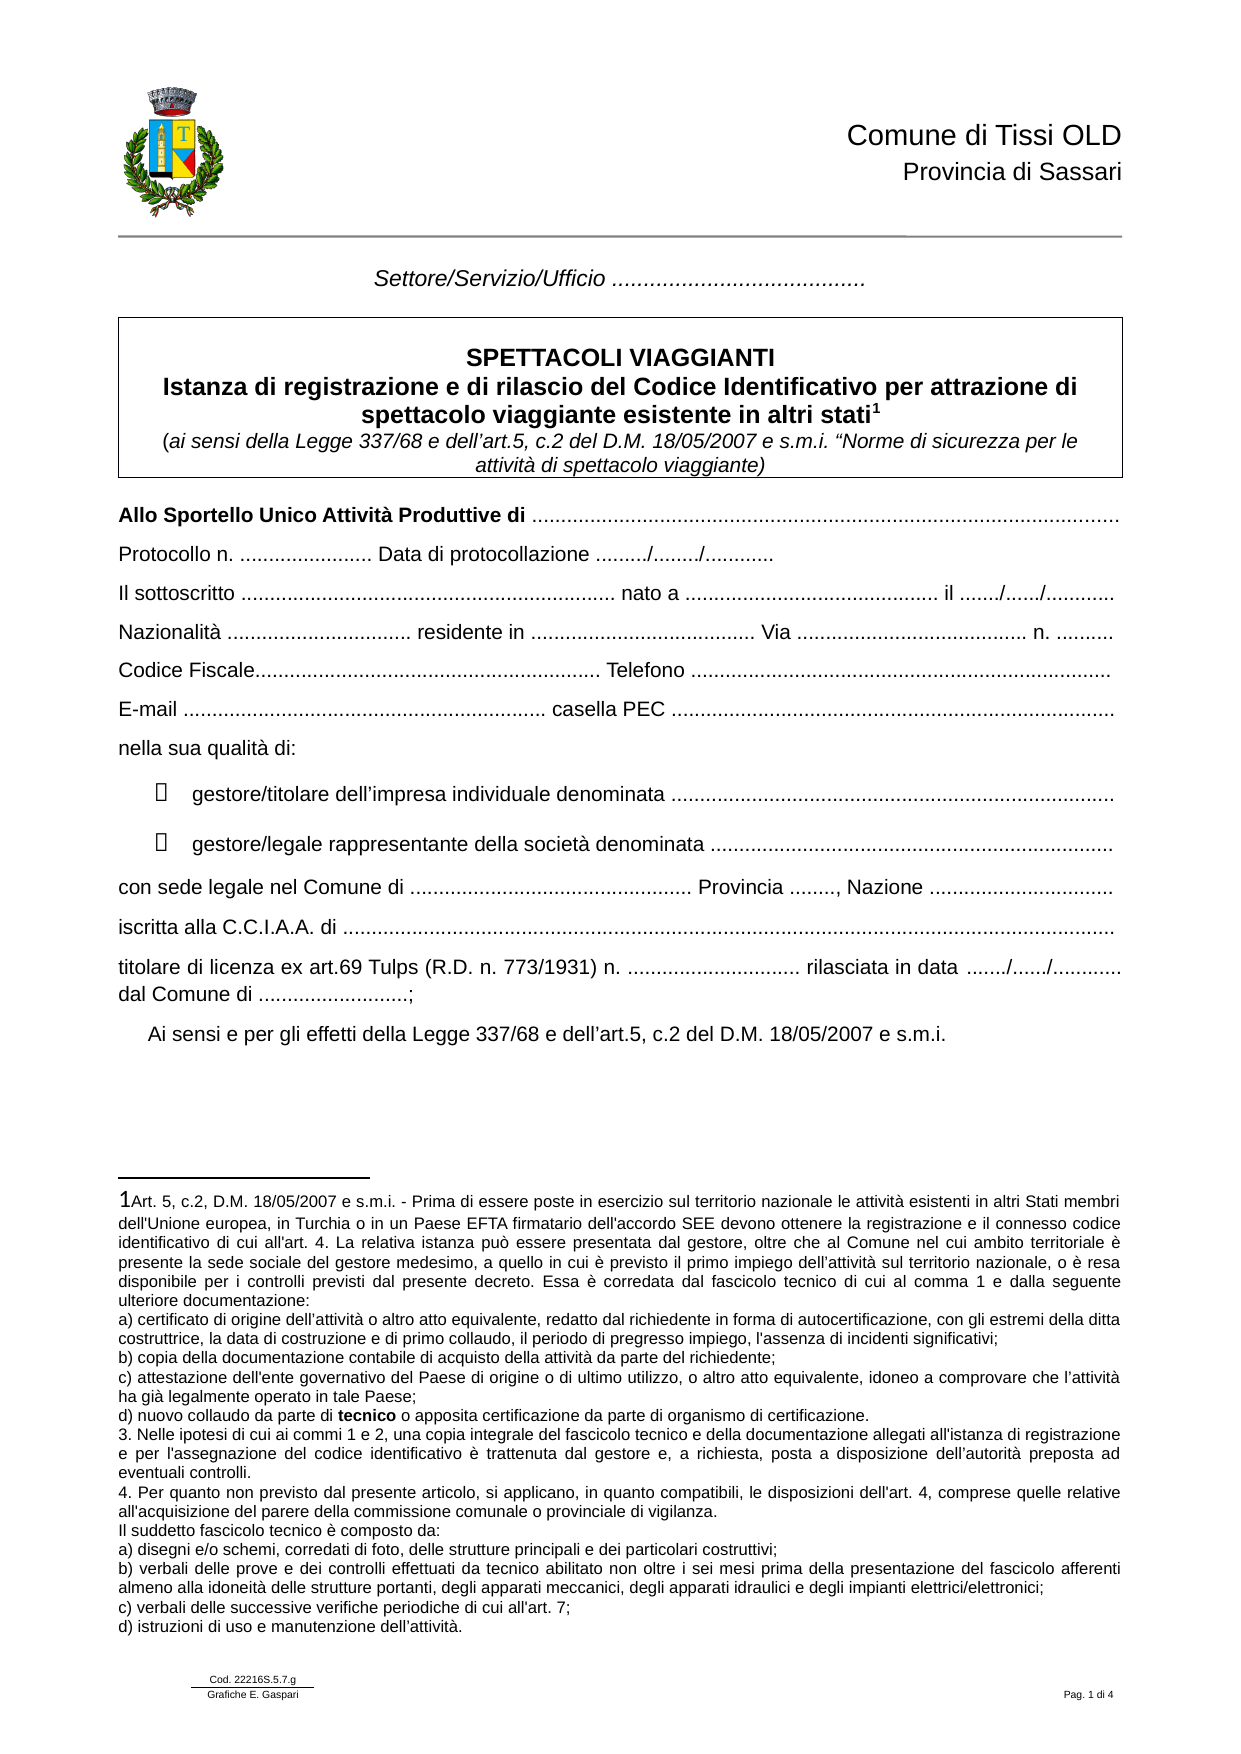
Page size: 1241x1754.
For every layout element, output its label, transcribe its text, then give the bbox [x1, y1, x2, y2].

text  gestore/titolare dell’impresa individuale denominata ............................................................................. [153, 775, 1122, 809]
text Nazionalità ................................ residente in ....................................... Via ........................................ n. .......... [118, 619, 1122, 643]
text Ai sensi e per gli effetti della Legge 337/68 e dell’art.5, c.2 del D.M. 18/05/2007 e s.m.i. [118, 1022, 1122, 1046]
text Allo Sportello Unico Attività Produttive di [118, 503, 1122, 527]
text iscritta alla C.C.I.A.A. di ...................................................................................................................................... [118, 915, 1122, 939]
text Il sottoscritto ................................................................. nato a ............................................ il ......./....../............ [118, 581, 1122, 604]
table_header SPETTACOLI VIAGGIANTI Istanza di registrazione e di rilascio del Codice Identificativo per attrazione di spettacolo viaggiante esistente in altri stati (ai sensi della Legge 337/68 e dell’art.5, c.2 del D.M. 18/05/2007 e s.m.i. “Norme di sicurezza per le attività di spettacolo viaggiante) [119, 318, 1122, 477]
text Codice Fiscale............................................................ Telefono ......................................................................... [118, 658, 1122, 682]
text Settore/Servizio/Ufficio ........................................ [118, 265, 1122, 291]
text nella sua qualità di: [118, 736, 1122, 760]
text titolare di licenza ex art.69 Tulps (R.D. n. 773/1931) n. .............................. rilasciata in data ......./....../............ dal Comune di ..........................; [118, 955, 1122, 1006]
text Comune di Tissi OLD [224, 118, 1122, 152]
text Provincia di Sassari [224, 157, 1122, 185]
text Protocollo n. ....................... Data di protocollazione ........./......../............ [118, 542, 1122, 566]
picture [122, 87, 224, 219]
text  gestore/legale rappresentante della società denominata ...................................................................... [153, 825, 1122, 859]
text E-mail ............................................................... casella PEC ............................................................................. [118, 697, 1122, 721]
text con sede legale nel Comune di ................................................. Provincia ........, Nazione ................................ [118, 875, 1122, 899]
